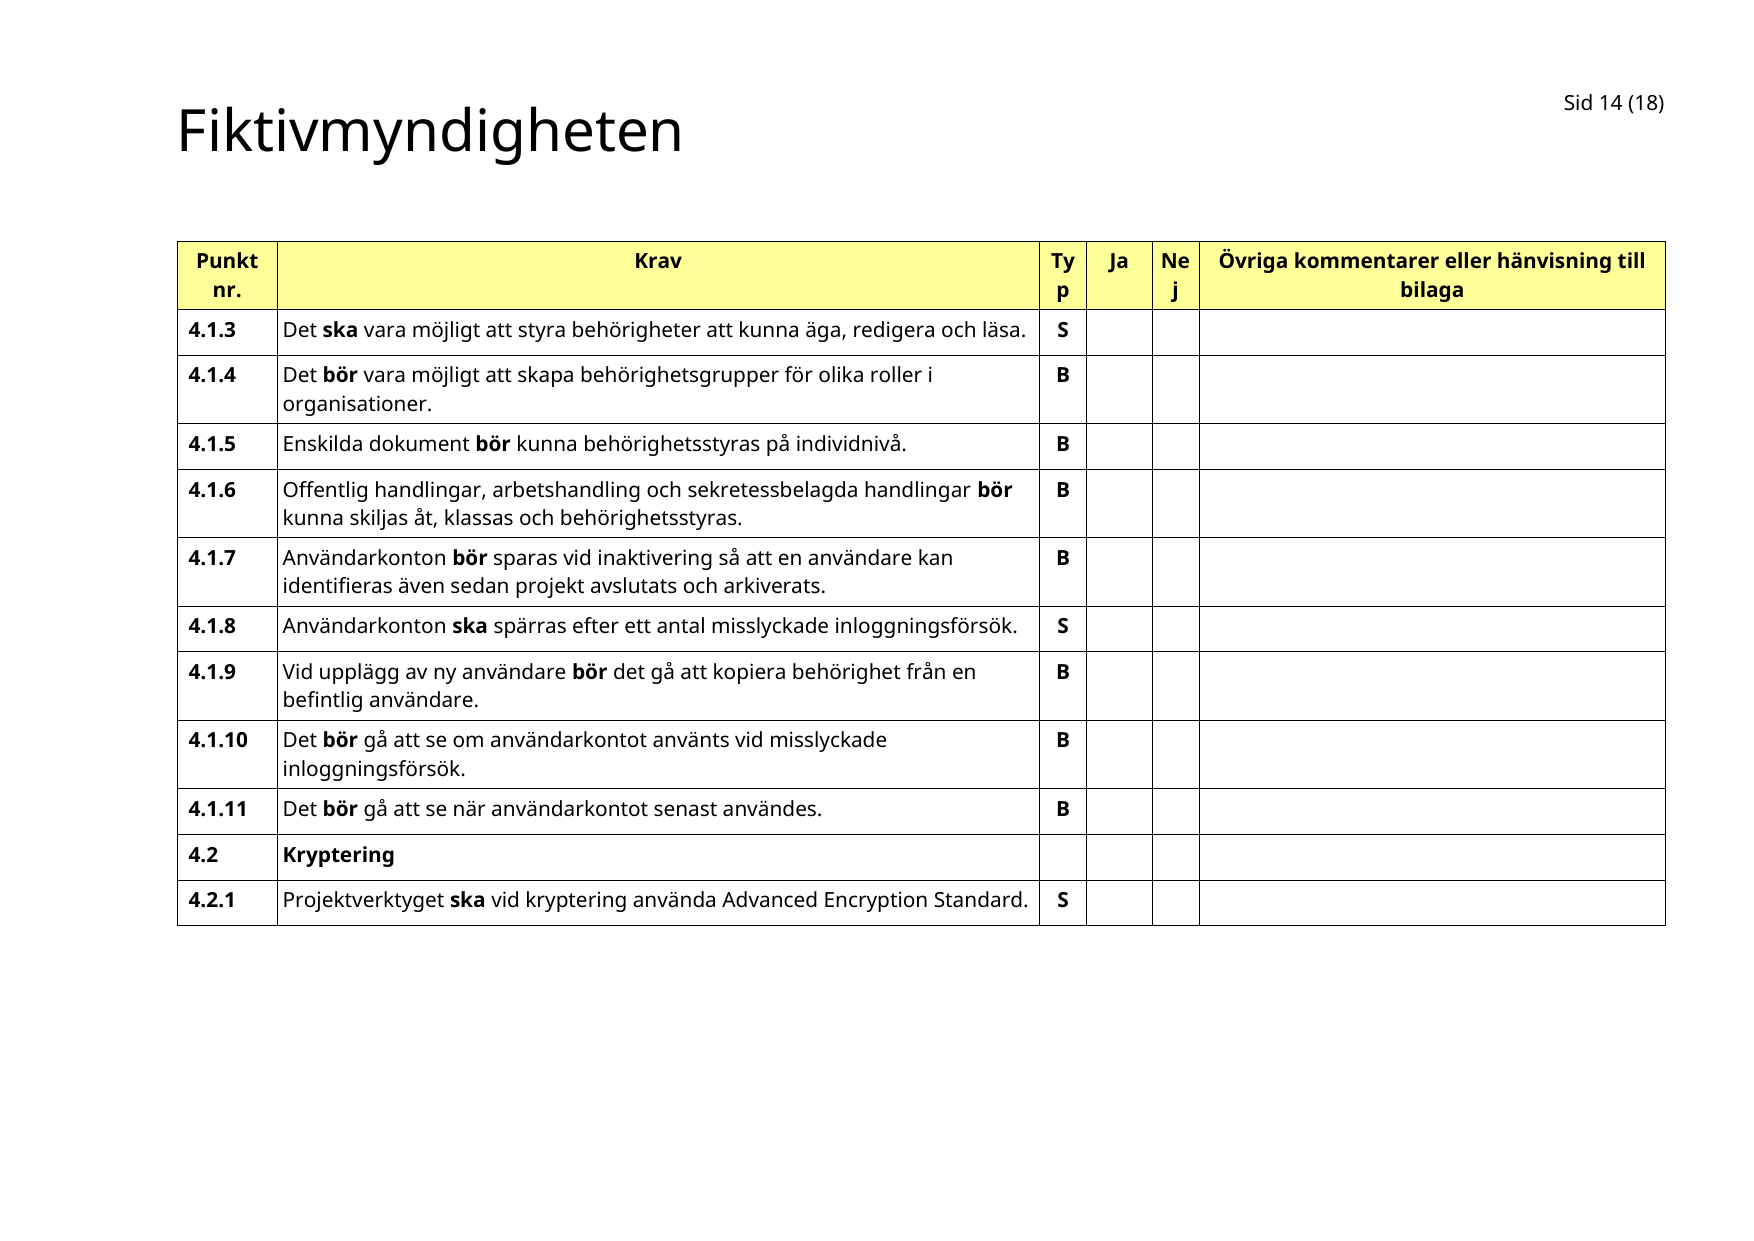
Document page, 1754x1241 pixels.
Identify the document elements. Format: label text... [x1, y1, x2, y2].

table_cell [178, 721, 277, 788]
table_cell B [1040, 356, 1086, 423]
table_header Krav [278, 242, 1039, 309]
table_cell [1153, 538, 1199, 606]
table_cell Enskilda dokument bör kunna behörighetsstyras på individnivå. [278, 424, 1039, 469]
table_cell [1087, 721, 1152, 788]
table_cell [1087, 424, 1152, 469]
table_cell [178, 835, 277, 879]
table_cell [178, 356, 277, 423]
table_cell B [1040, 424, 1086, 469]
table_cell [178, 789, 277, 834]
table_cell [1087, 607, 1152, 651]
table_cell S [1040, 881, 1086, 925]
table_cell [1087, 789, 1152, 834]
table_cell [1153, 652, 1199, 720]
table_cell [1153, 721, 1199, 788]
table_cell [1087, 356, 1152, 423]
table_cell S [1040, 607, 1086, 651]
table_cell [1087, 310, 1152, 355]
table_cell [1200, 607, 1665, 651]
table_cell [1087, 881, 1152, 925]
table_cell [1200, 424, 1665, 469]
table_cell [1200, 356, 1665, 423]
table_cell Det bör vara möjligt att skapa behörighetsgrupper för olika roller i organisationer. [278, 356, 1039, 423]
table_cell Användarkonton bör sparas vid inaktivering så att en användare kan identifieras även sedan projekt avslutats och arkiverats. [278, 538, 1039, 606]
table_header Typ [1040, 242, 1086, 309]
table_header Ja [1087, 242, 1152, 309]
table_header Övriga kommentarer eller hänvisning till bilaga [1200, 242, 1665, 309]
table_cell Kryptering [278, 835, 1039, 879]
table_cell [178, 310, 277, 355]
table_cell Offentlig handlingar, arbetshandling och sekretessbelagda handlingar bör kunna skiljas åt, klassas och behörighetsstyras. [278, 470, 1039, 537]
table_cell [178, 424, 277, 469]
table_cell [178, 652, 277, 720]
table_header Nej [1153, 242, 1199, 309]
table_cell Användarkonton ska spärras efter ett antal misslyckade inloggningsförsök. [278, 607, 1039, 651]
table_cell Det bör gå att se om användarkontot använts vid misslyckade inloggningsförsök. [278, 721, 1039, 788]
table_cell [1087, 835, 1152, 879]
table_cell Projektverktyget ska vid kryptering använda Advanced Encryption Standard. [278, 881, 1039, 925]
table_cell [1087, 652, 1152, 720]
table_cell B [1040, 721, 1086, 788]
table_cell [1200, 310, 1665, 355]
table_cell S [1040, 310, 1086, 355]
table_cell B [1040, 789, 1086, 834]
table_cell [1153, 356, 1199, 423]
table_cell [178, 881, 277, 925]
table_cell [1087, 538, 1152, 606]
table_cell [1087, 470, 1152, 537]
table_cell [1200, 881, 1665, 925]
table_cell [178, 538, 277, 606]
table_cell B [1040, 470, 1086, 537]
table_cell [1200, 470, 1665, 537]
table_cell [1153, 310, 1199, 355]
table_cell Det ska vara möjligt att styra behörigheter att kunna äga, redigera och läsa. [278, 310, 1039, 355]
table_cell [1200, 652, 1665, 720]
table_cell [1153, 789, 1199, 834]
table_cell [1200, 835, 1665, 879]
table_cell [1153, 607, 1199, 651]
table_cell [1153, 835, 1199, 879]
table_cell [1153, 881, 1199, 925]
table_cell [178, 470, 277, 537]
table_cell [1040, 835, 1086, 879]
table_cell [1153, 424, 1199, 469]
table_cell [1153, 470, 1199, 537]
table_cell B [1040, 538, 1086, 606]
table_cell [178, 607, 277, 651]
table_cell B [1040, 652, 1086, 720]
table_cell [1200, 789, 1665, 834]
table_cell Vid upplägg av ny användare bör det gå att kopiera behörighet från en befintlig användare. [278, 652, 1039, 720]
table_cell Det bör gå att se när användarkontot senast användes. [278, 789, 1039, 834]
table_cell [1200, 538, 1665, 606]
table_cell [1200, 721, 1665, 788]
table_header Punkt nr. [178, 242, 277, 309]
